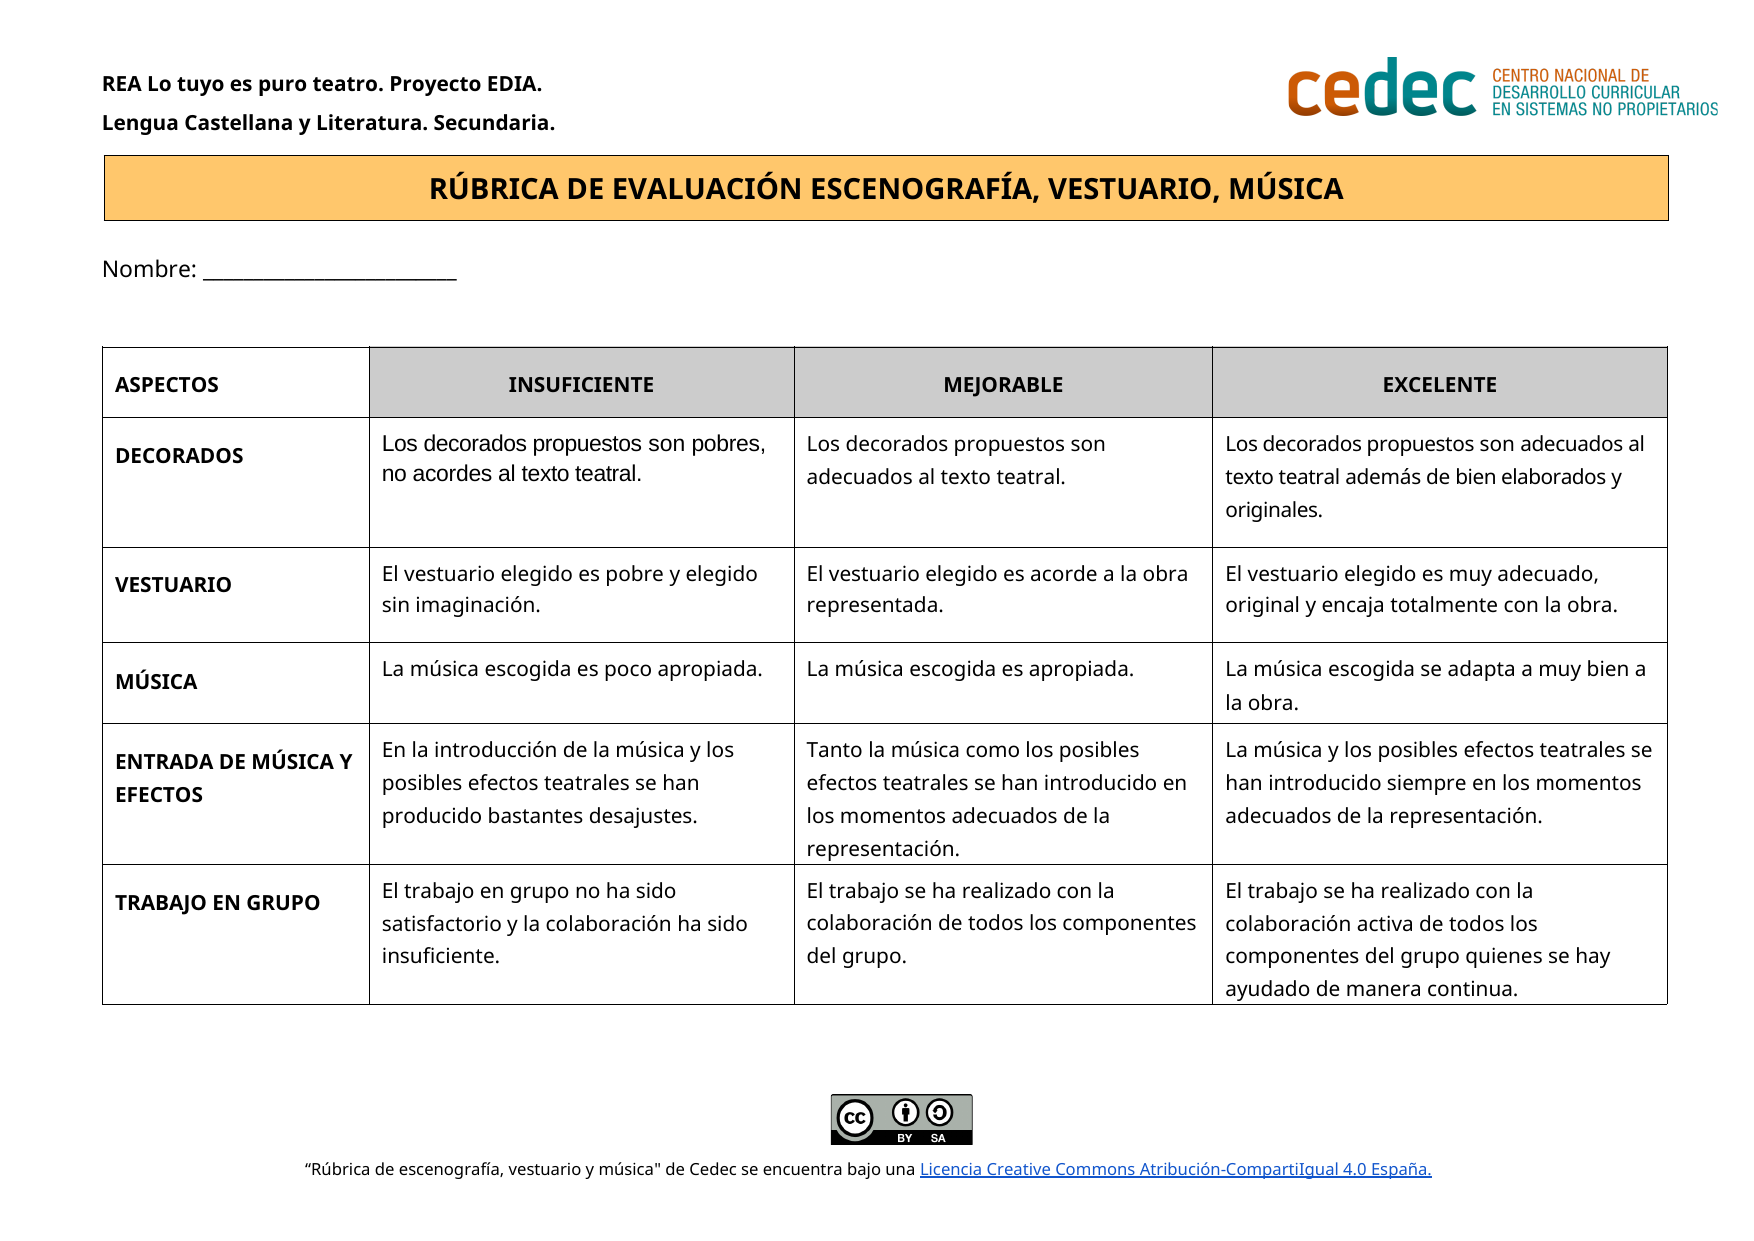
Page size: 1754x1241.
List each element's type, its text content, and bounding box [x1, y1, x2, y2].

table_cell DECORADOS [103, 418, 369, 546]
table_header MEJORABLE [795, 348, 1212, 417]
table_header INSUFICIENTE [370, 348, 794, 417]
table_header ASPECTOS [103, 348, 369, 417]
table_cell El vestuario elegido es acorde a la obra representada. [795, 548, 1212, 642]
table_cell Los decorados propuestos son pobres, no acordes al texto teatral. [370, 418, 794, 546]
table_cell En la introducción de la música y los posibles efectos teatrales se han producido bastantes desajustes. [370, 724, 794, 863]
table_cell El trabajo se ha realizado con la colaboración de todos los componentes del grupo. [795, 865, 1212, 1004]
table_cell La música y los posibles efectos teatrales se han introducido siempre en los momentos adecuados de la representación. [1213, 724, 1667, 863]
table_cell Los decorados propuestos son adecuados al texto teatral además de bien elaborados y originales. [1213, 418, 1667, 546]
table_cell Los decorados propuestos son adecuados al texto teatral. [795, 418, 1212, 546]
picture [830, 1094, 973, 1145]
table_cell TRABAJO EN GRUPO [103, 865, 369, 1004]
picture [1288, 57, 1718, 116]
table_cell El vestuario elegido es pobre y elegido sin imaginación. [370, 548, 794, 642]
table_cell El vestuario elegido es muy adecuado, original y encaja totalmente con la obra. [1213, 548, 1667, 642]
table_cell MÚSICA [103, 643, 369, 723]
table_header EXCELENTE [1213, 348, 1667, 417]
table_cell La música escogida es poco apropiada. [370, 643, 794, 723]
text Nombre: _________________________ [102, 253, 1677, 284]
table_cell La música escogida se adapta a muy bien a la obra. [1213, 643, 1667, 723]
table_cell ENTRADA DE MÚSICA Y EFECTOS [103, 724, 369, 863]
table_header RÚBRICA DE EVALUACIÓN ESCENOGRAFÍA, VESTUARIO, MÚSICA [105, 156, 1668, 220]
table_cell Tanto la música como los posibles efectos teatrales se han introducido en los momentos adecuados de la representación. [795, 724, 1212, 863]
table_cell VESTUARIO [103, 548, 369, 642]
table_cell El trabajo en grupo no ha sido satisfactorio y la colaboración ha sido insuficiente. [370, 865, 794, 1004]
table_cell El trabajo se ha realizado con la colaboración activa de todos los componentes del grupo quienes se hay ayudado de manera continua. [1213, 865, 1667, 1004]
table_cell La música escogida es apropiada. [795, 643, 1212, 723]
